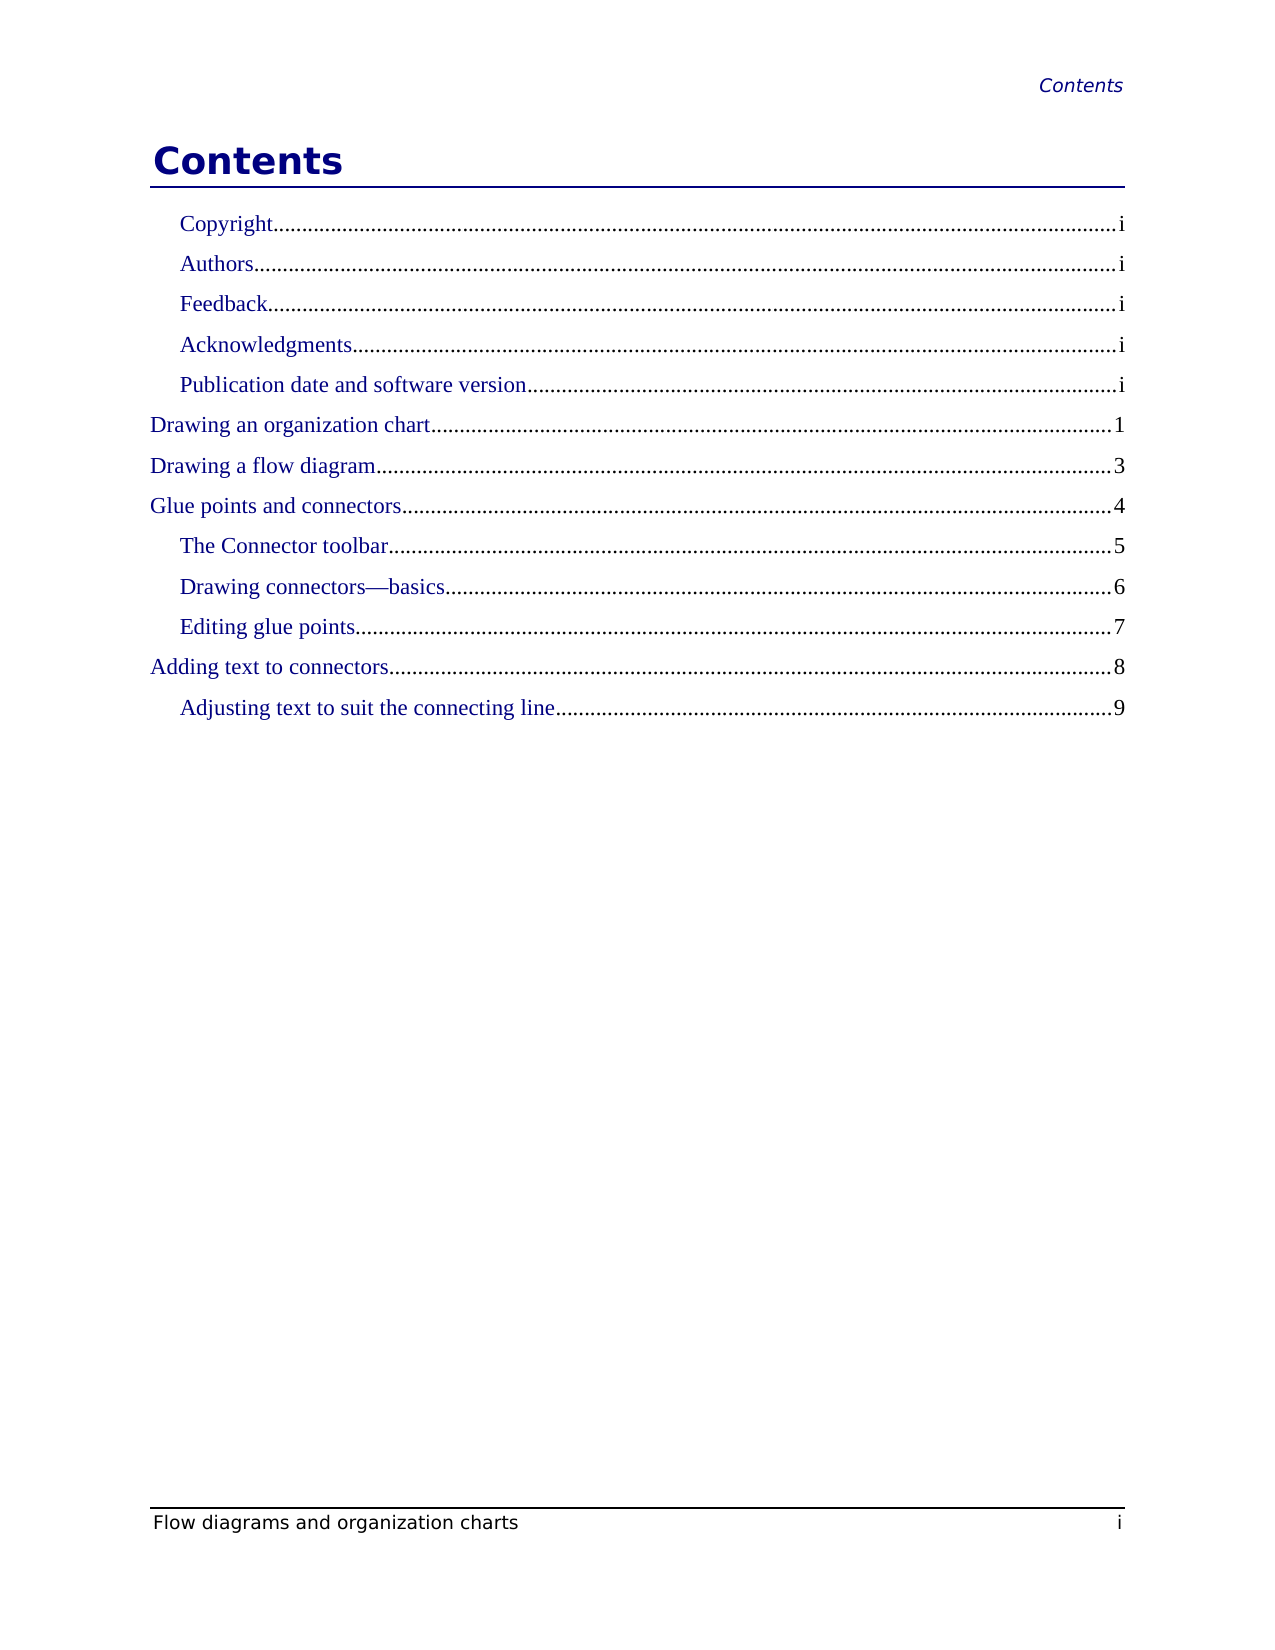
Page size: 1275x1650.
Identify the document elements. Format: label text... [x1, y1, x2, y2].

text Contents [150, 137, 1125, 186]
text Glue points and connectors 4 [150, 493, 1125, 518]
text Copyright i [179, 211, 1125, 236]
text Feedback i [179, 291, 1125, 317]
text Editing glue points 7 [179, 614, 1125, 639]
text Drawing connectors—basics 6 [179, 573, 1125, 599]
text Acknowledgments i [179, 332, 1125, 357]
text Adding text to connectors 8 [150, 654, 1125, 680]
text Adjusting text to suit the connecting line 9 [179, 694, 1125, 720]
text Drawing an organization chart 1 [150, 412, 1125, 438]
text Drawing a flow diagram 3 [150, 453, 1125, 478]
text Publication date and software version i [179, 372, 1125, 397]
text The Connector toolbar 5 [179, 533, 1125, 559]
text Authors i [179, 251, 1125, 277]
